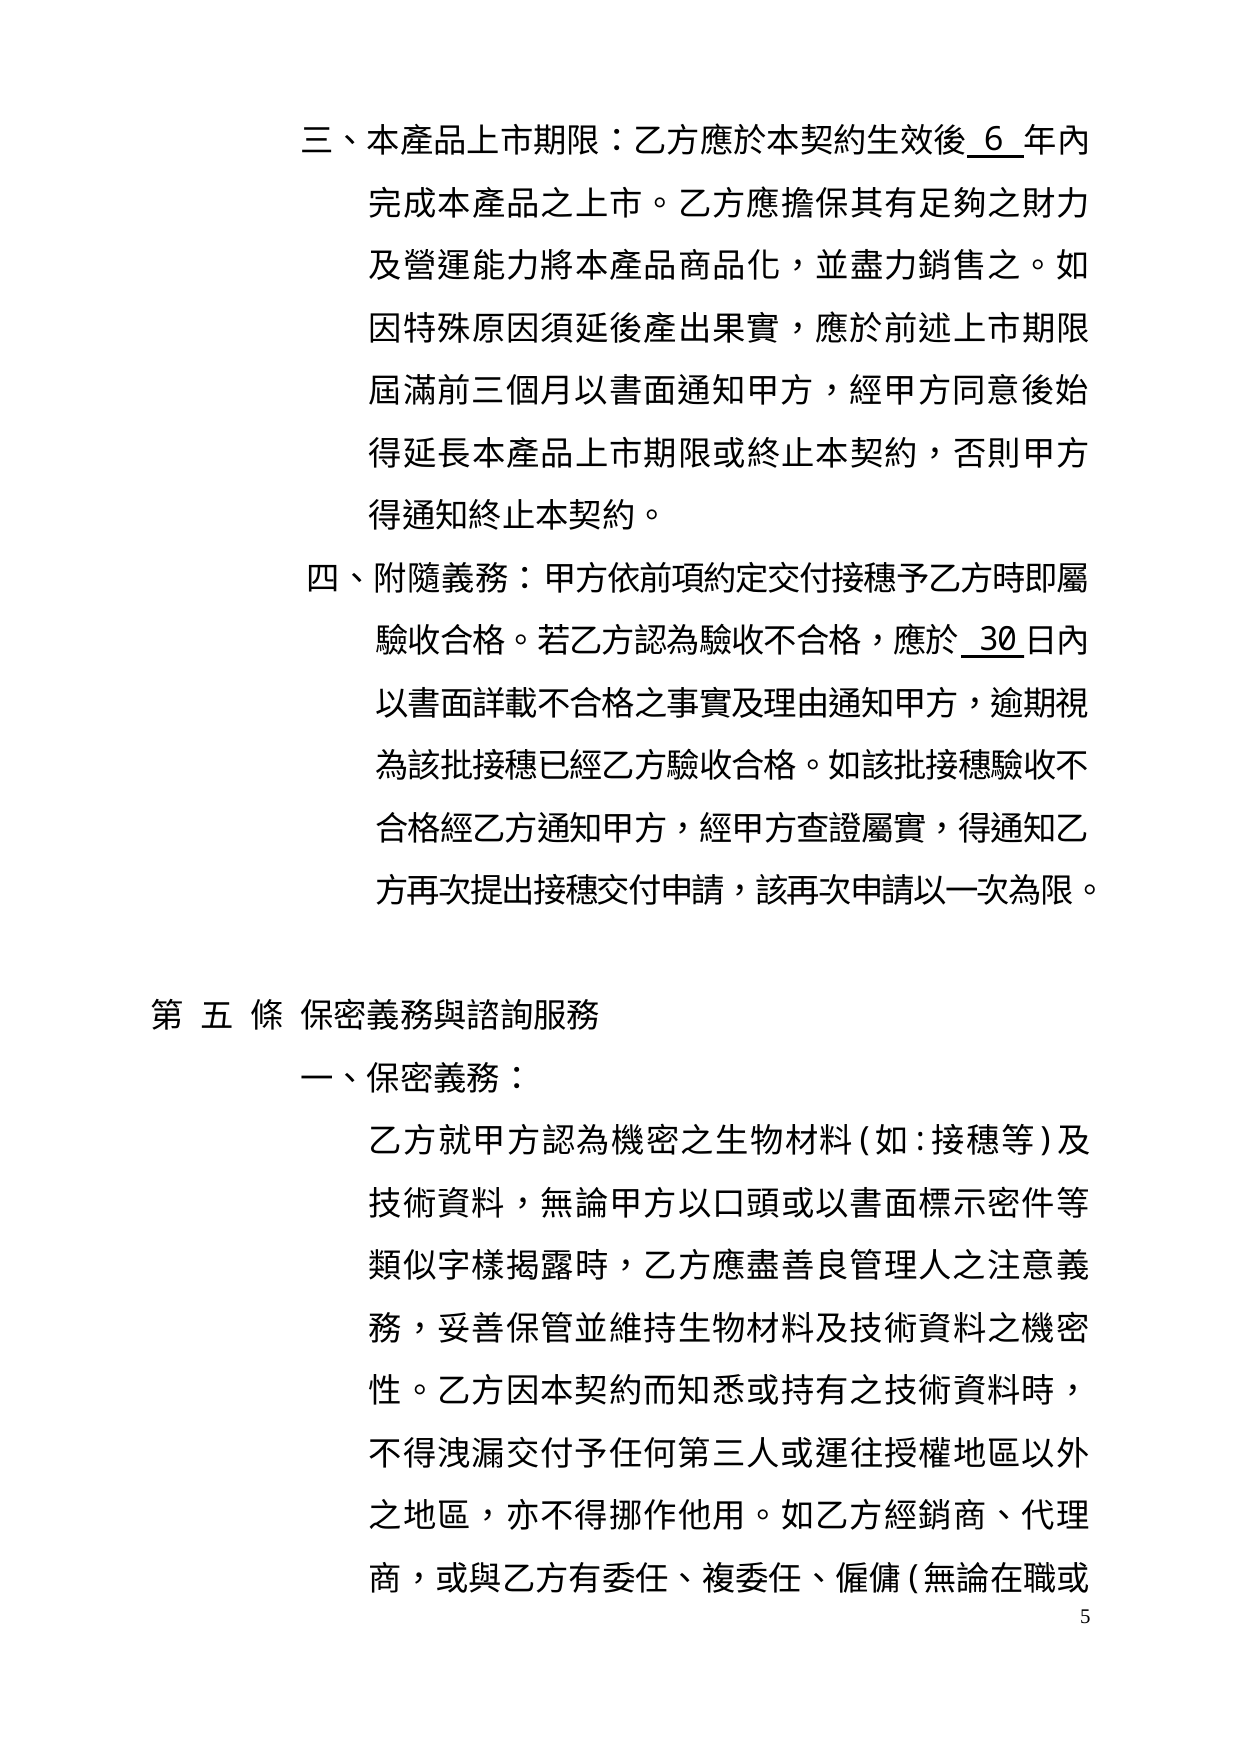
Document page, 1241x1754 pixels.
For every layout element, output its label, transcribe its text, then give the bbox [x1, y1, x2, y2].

text 第 五 條 保密義務與諮詢服務 [150, 971, 1090, 1034]
text 一、保密義務： [300, 1034, 1090, 1096]
text 乙方就甲方認為機密之生物材料(如:接穗等)及技術資料，無論甲方以口頭或以書面標示密件等類似字樣揭露時，乙方應盡善良管理人之注意義務，妥善保管並維持生物材料及技術資料之機密性。乙方因本契約而知悉或持有之技術資料時，不得洩漏交付予任何第三人或運往授權地區以外之地區，亦不得挪作他用。如乙方經銷商、代理商，或與乙方有委任、複委任、僱傭(無論在職或 [368, 1096, 1090, 1596]
text 四、附隨義務：甲方依前項約定交付接穗予乙方時即屬驗收合格。若乙方認為驗收不合格，應於 30日內以書面詳載不合格之事實及理由通知甲方，逾期視為該批接穗已經乙方驗收合格。如該批接穗驗收不合格經乙方通知甲方，經甲方查證屬實，得通知乙方再次提出接穗交付申請，該再次申請以一次為限。 [306, 534, 1090, 909]
text 三、本產品上市期限：乙方應於本契約生效後 6 年內完成本產品之上市。乙方應擔保其有足夠之財力及營運能力將本產品商品化，並盡力銷售之。如因特殊原因須延後產出果實，應於前述上市期限屆滿前三個月以書面通知甲方，經甲方同意後始得延長本產品上市期限或終止本契約，否則甲方得通知終止本契約。 [300, 96, 1090, 534]
